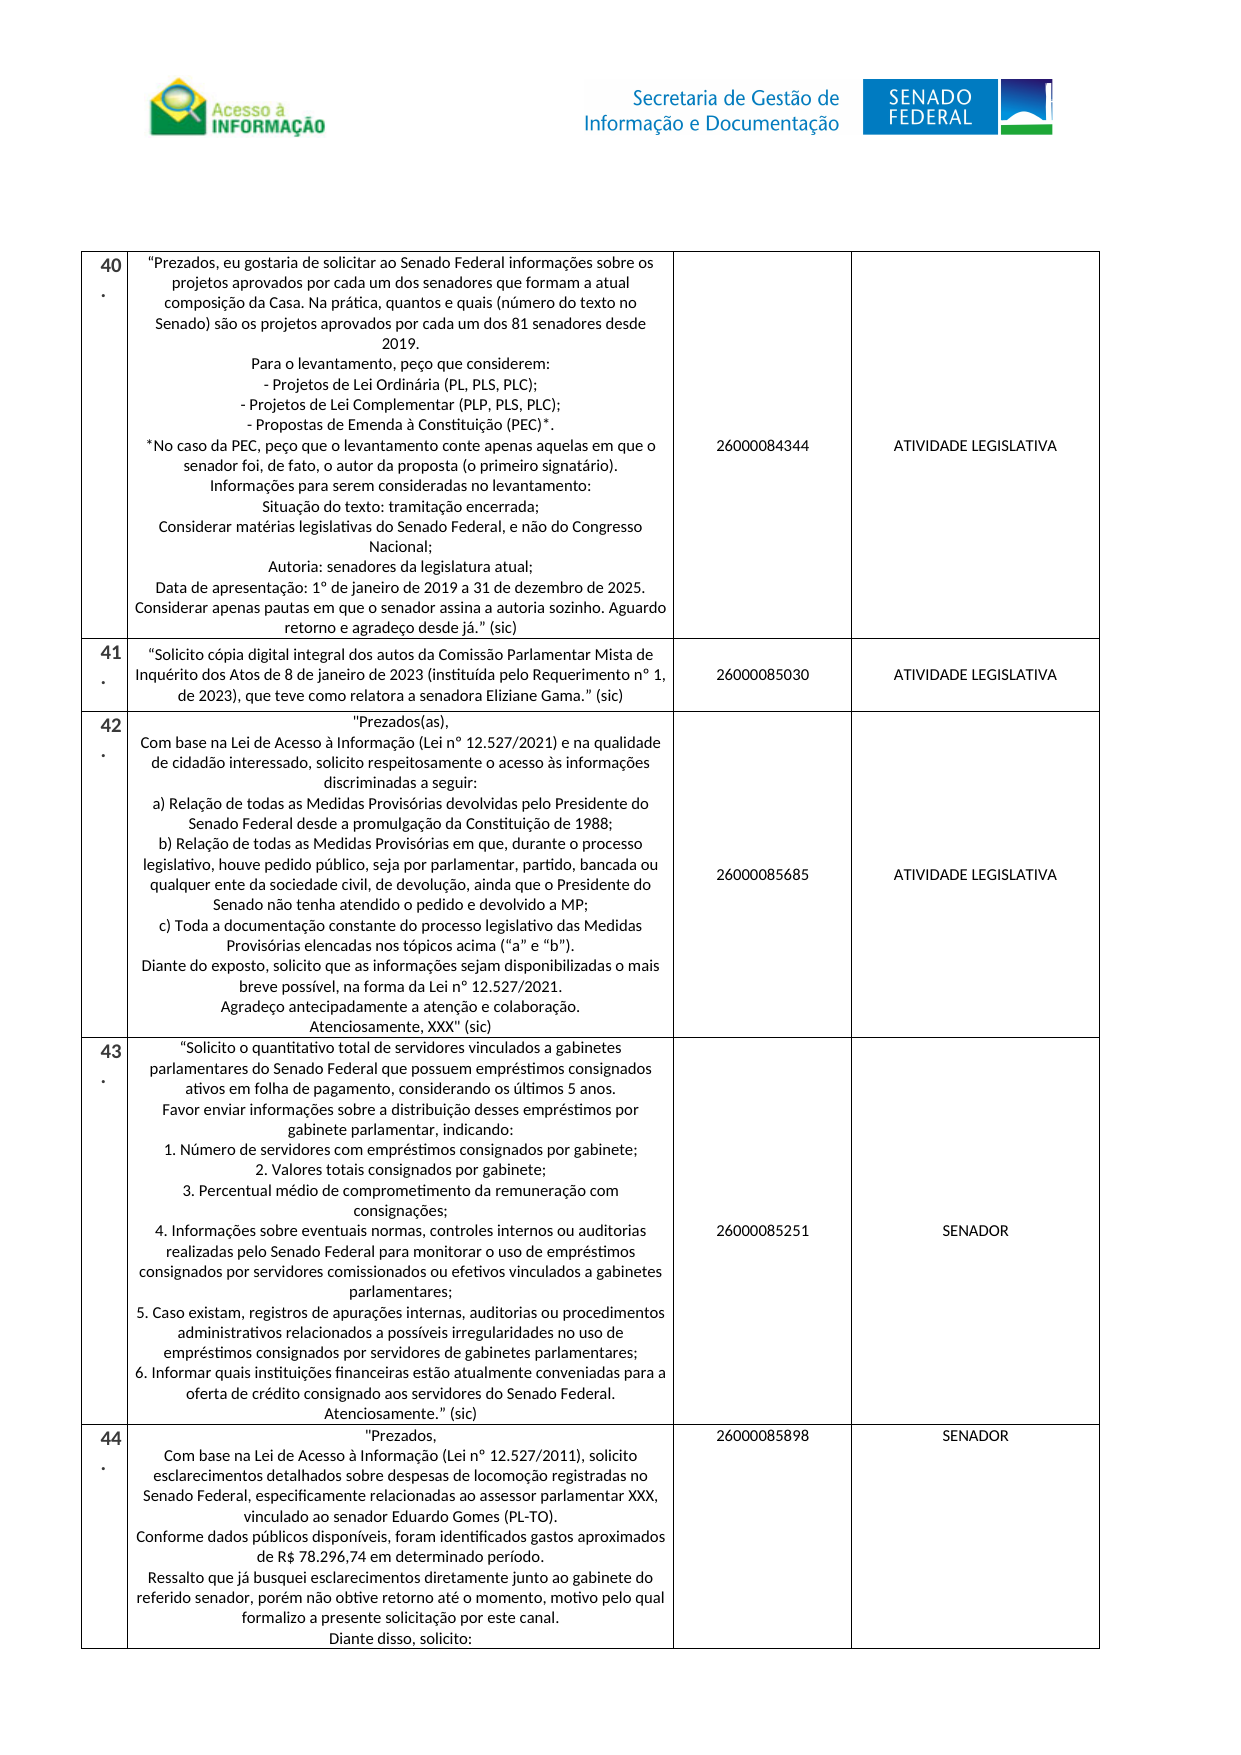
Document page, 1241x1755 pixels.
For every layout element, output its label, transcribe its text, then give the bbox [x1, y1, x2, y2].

table_cell “Solicito o quantitativo total de servidores vinculados a gabinetes parlamentares do Senado Federal que possuem empréstimos consignados ativos em folha de pagamento, considerando os últimos 5 anos. Favor enviar informações sobre a distribuição desses empréstimos por gabinete parlamentar, indicando: 1. Número de servidores com empréstimos consignados por gabinete; 2. Valores totais consignados por gabinete; 3. Percentual médio de comprometimento da remuneração com consignações; 4. Informações sobre eventuais normas, controles internos ou auditorias realizadas pelo Senado Federal para monitorar o uso de empréstimos consignados por servidores comissionados ou efetivos vinculados a gabinetes parlamentares; 5. Caso existam, registros de apurações internas, auditorias ou procedimentos administrativos relacionados a possíveis irregularidades no uso de empréstimos consignados por servidores de gabinetes parlamentares; 6. Informar quais instituições financeiras estão atualmente conveniadas para a oferta de crédito consignado aos servidores do Senado Federal. Atenciosamente.” (sic) [128, 1038, 673, 1424]
table_cell "Prezados, Com base na Lei de Acesso à Informação (Lei nº 12.527/2011), solicito esclarecimentos detalhados sobre despesas de locomoção registradas no Senado Federal, especificamente relacionadas ao assessor parlamentar XXX, vinculado ao senador Eduardo Gomes (PL-TO). Conforme dados públicos disponíveis, foram identificados gastos aproximados de R$ 78.296,74 em determinado período. Ressalto que já busquei esclarecimentos diretamente junto ao gabinete do referido senador, porém não obtive retorno até o momento, motivo pelo qual formalizo a presente solicitação por este canal. Diante disso, solicito: [128, 1425, 673, 1648]
table_cell ATIVIDADE LEGISLATIVA [852, 252, 1099, 638]
table_cell [82, 1038, 127, 1424]
table_cell [82, 712, 127, 1037]
table_cell SENADOR [852, 1038, 1099, 1424]
table_cell “Prezados, eu gostaria de solicitar ao Senado Federal informações sobre os projetos aprovados por cada um dos senadores que formam a atual composição da Casa. Na prática, quantos e quais (número do texto no Senado) são os projetos aprovados por cada um dos 81 senadores desde 2019. Para o levantamento, peço que considerem: - Projetos de Lei Ordinária (PL, PLS, PLC); - Projetos de Lei Complementar (PLP, PLS, PLC); - Propostas de Emenda à Constituição (PEC)*. *No caso da PEC, peço que o levantamento conte apenas aquelas em que o senador foi, de fato, o autor da proposta (o primeiro signatário). Informações para serem consideradas no levantamento: Situação do texto: tramitação encerrada; Considerar matérias legislativas do Senado Federal, e não do Congresso Nacional; Autoria: senadores da legislatura atual; Data de apresentação: 1º de janeiro de 2019 a 31 de dezembro de 2025. Considerar apenas pautas em que o senador assina a autoria sozinho. Aguardo retorno e agradeço desde já.” (sic) [128, 252, 673, 638]
table_cell SENADOR [852, 1425, 1099, 1648]
table_cell "Prezados(as), Com base na Lei de Acesso à Informação (Lei nº 12.527/2021) e na qualidade de cidadão interessado, solicito respeitosamente o acesso às informações discriminadas a seguir: a) Relação de todas as Medidas Provisórias devolvidas pelo Presidente do Senado Federal desde a promulgação da Constituição de 1988; b) Relação de todas as Medidas Provisórias em que, durante o processo legislativo, houve pedido público, seja por parlamentar, partido, bancada ou qualquer ente da sociedade civil, de devolução, ainda que o Presidente do Senado não tenha atendido o pedido e devolvido a MP; c) Toda a documentação constante do processo legislativo das Medidas Provisórias elencadas nos tópicos acima (“a” e “b”). Diante do exposto, solicito que as informações sejam disponibilizadas o mais breve possível, na forma da Lei nº 12.527/2021. Agradeço antecipadamente a atenção e colaboração. Atenciosamente, XXX" (sic) [128, 712, 673, 1037]
table_cell 26000085030 [674, 639, 851, 711]
table_cell [82, 1425, 127, 1648]
table_cell “Solicito cópia digital integral dos autos da Comissão Parlamentar Mista de Inquérito dos Atos de 8 de janeiro de 2023 (instituída pelo Requerimento nº 1, de 2023), que teve como relatora a senadora Eliziane Gama.” (sic) [128, 639, 673, 711]
table_cell 26000085251 [674, 1038, 851, 1424]
table_cell 26000085685 [674, 712, 851, 1037]
table_cell 26000084344 [674, 252, 851, 638]
table_cell ATIVIDADE LEGISLATIVA [852, 712, 1099, 1037]
table_cell ATIVIDADE LEGISLATIVA [852, 639, 1099, 711]
table_cell 26000085898 [674, 1425, 851, 1648]
table_cell [82, 252, 127, 638]
table_cell [82, 639, 127, 711]
